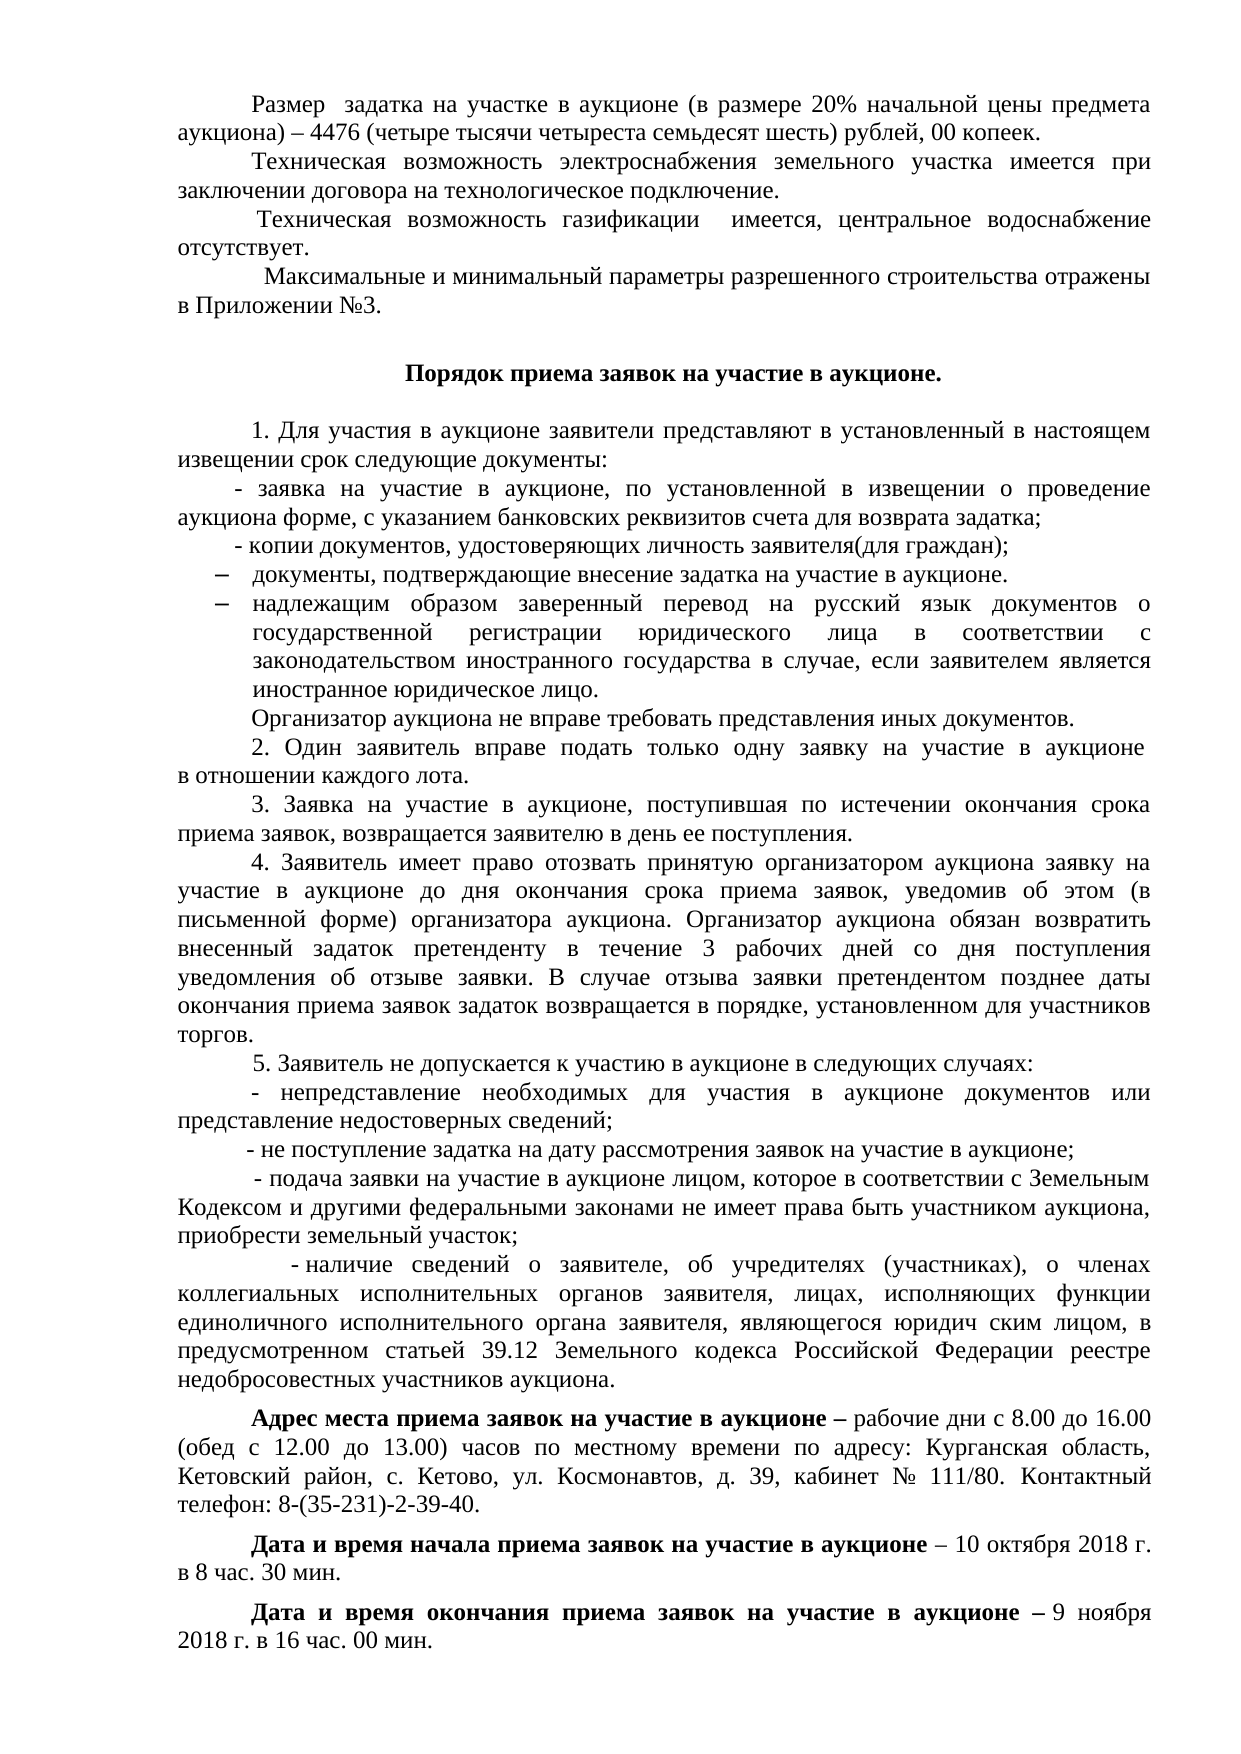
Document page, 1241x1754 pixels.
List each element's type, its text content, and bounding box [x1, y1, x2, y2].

text Техническая возможность газификации имеется, центральное водоснабжение отсутствует. [177, 204, 1152, 261]
text 3. Заявка на участие в аукционе, поступившая по истечении окончания срока приема заявок, возвращается заявителю в день ее поступления. [177, 789, 1152, 847]
text 1. Для участия в аукционе заявители представляют в установленный в настоящем извещении срок следующие документы: [177, 415, 1152, 473]
text Максимальные и минимальный параметры разрешенного строительства отражены в Приложении №3. [177, 261, 1152, 319]
text Порядок приема заявок на участие в аукционе. [325, 358, 1152, 387]
text Адрес места приема заявок на участие в аукционе – рабочие дни с 8.00 до 16.00 (обед с 12.00 до 13.00) часов по местному времени по адресу: Курганская область, Кетовский район, с. Кетово, ул. Космонавтов, д. 39, кабинет № 111/80. Контактный телефон: 8-(35-231)-2-39-40. [177, 1403, 1152, 1518]
text 5. Заявитель не допускается к участию в аукционе в следующих случаях: [177, 1048, 1152, 1077]
text Техническая возможность электроснабжения земельного участка имеется при заключении договора на технологическое подключение. [177, 146, 1152, 204]
text - подача заявки на участие в аукционе лицом, которое в соответствии с Земельным Кодексом и другими федеральными законами не имеет права быть участником аукциона, приобрести земельный участок; [177, 1163, 1152, 1249]
text 4. Заявитель имеет право отозвать принятую организатором аукциона заявку на участие в аукционе до дня окончания срока приема заявок, уведомив об этом (в письменной форме) организатора аукциона. Организатор аукциона обязан возвратить внесенный задаток претенденту в течение 3 рабочих дней со дня поступления уведомления об отзыве заявки. В случае отзыва заявки претендентом позднее даты окончания приема заявок задаток возвращается в порядке, установленном для участников торгов. [177, 847, 1152, 1048]
text 2. Один заявитель вправе подать только одну заявку на участие в аукционе в отношении каждого лота. [177, 732, 1152, 789]
text - заявка на участие в аукционе, по установленной в извещении о проведение аукциона форме, с указанием банковских реквизитов счета для возврата задатка; [177, 473, 1152, 530]
text - наличие сведений о заявителе, об учредителях (участниках), о членах коллегиальных исполнительных органов заявителя, лицах, исполняющих функции единоличного исполнительного органа заявителя, являющегося юридическим лицом, в предусмотренном статьей 39.12 Земельного кодекса Российской Федерации реестре недобросовестных участников аукциона. [177, 1249, 1152, 1393]
text Размер задатка на участке в аукционе (в размере 20% начальной цены предмета аукциона) – 4476 (четыре тысячи четыреста семьдесят шесть) рублей, 00 копеек. [177, 89, 1152, 146]
text Организатор аукциона не вправе требовать представления иных документов. [177, 703, 1152, 732]
text - непредставление необходимых для участия в аукционе документов или представление недостоверных сведений; [177, 1077, 1152, 1134]
text Дата и время окончания приема заявок на участие в аукционе – 9 ноября 2018 г. в 16 час. 00 мин. [177, 1597, 1152, 1654]
text - не поступление задатка на дату рассмотрения заявок на участие в аукционе; [177, 1134, 1152, 1163]
list документы, подтверждающие внесение задатка на участие в аукционе. [215, 559, 1152, 588]
text - копии документов, удостоверяющих личность заявителя(для граждан); [177, 530, 1152, 559]
text Дата и время начала приема заявок на участие в аукционе – 10 октября 2018 г. в 8 час. 30 мин. [177, 1529, 1152, 1586]
list надлежащим образом заверенный перевод на русский язык документов о государственной регистрации юридического лица в соответствии с законодательством иностранного государства в случае, если заявителем является иностранное юридическое лицо. [215, 588, 1152, 703]
